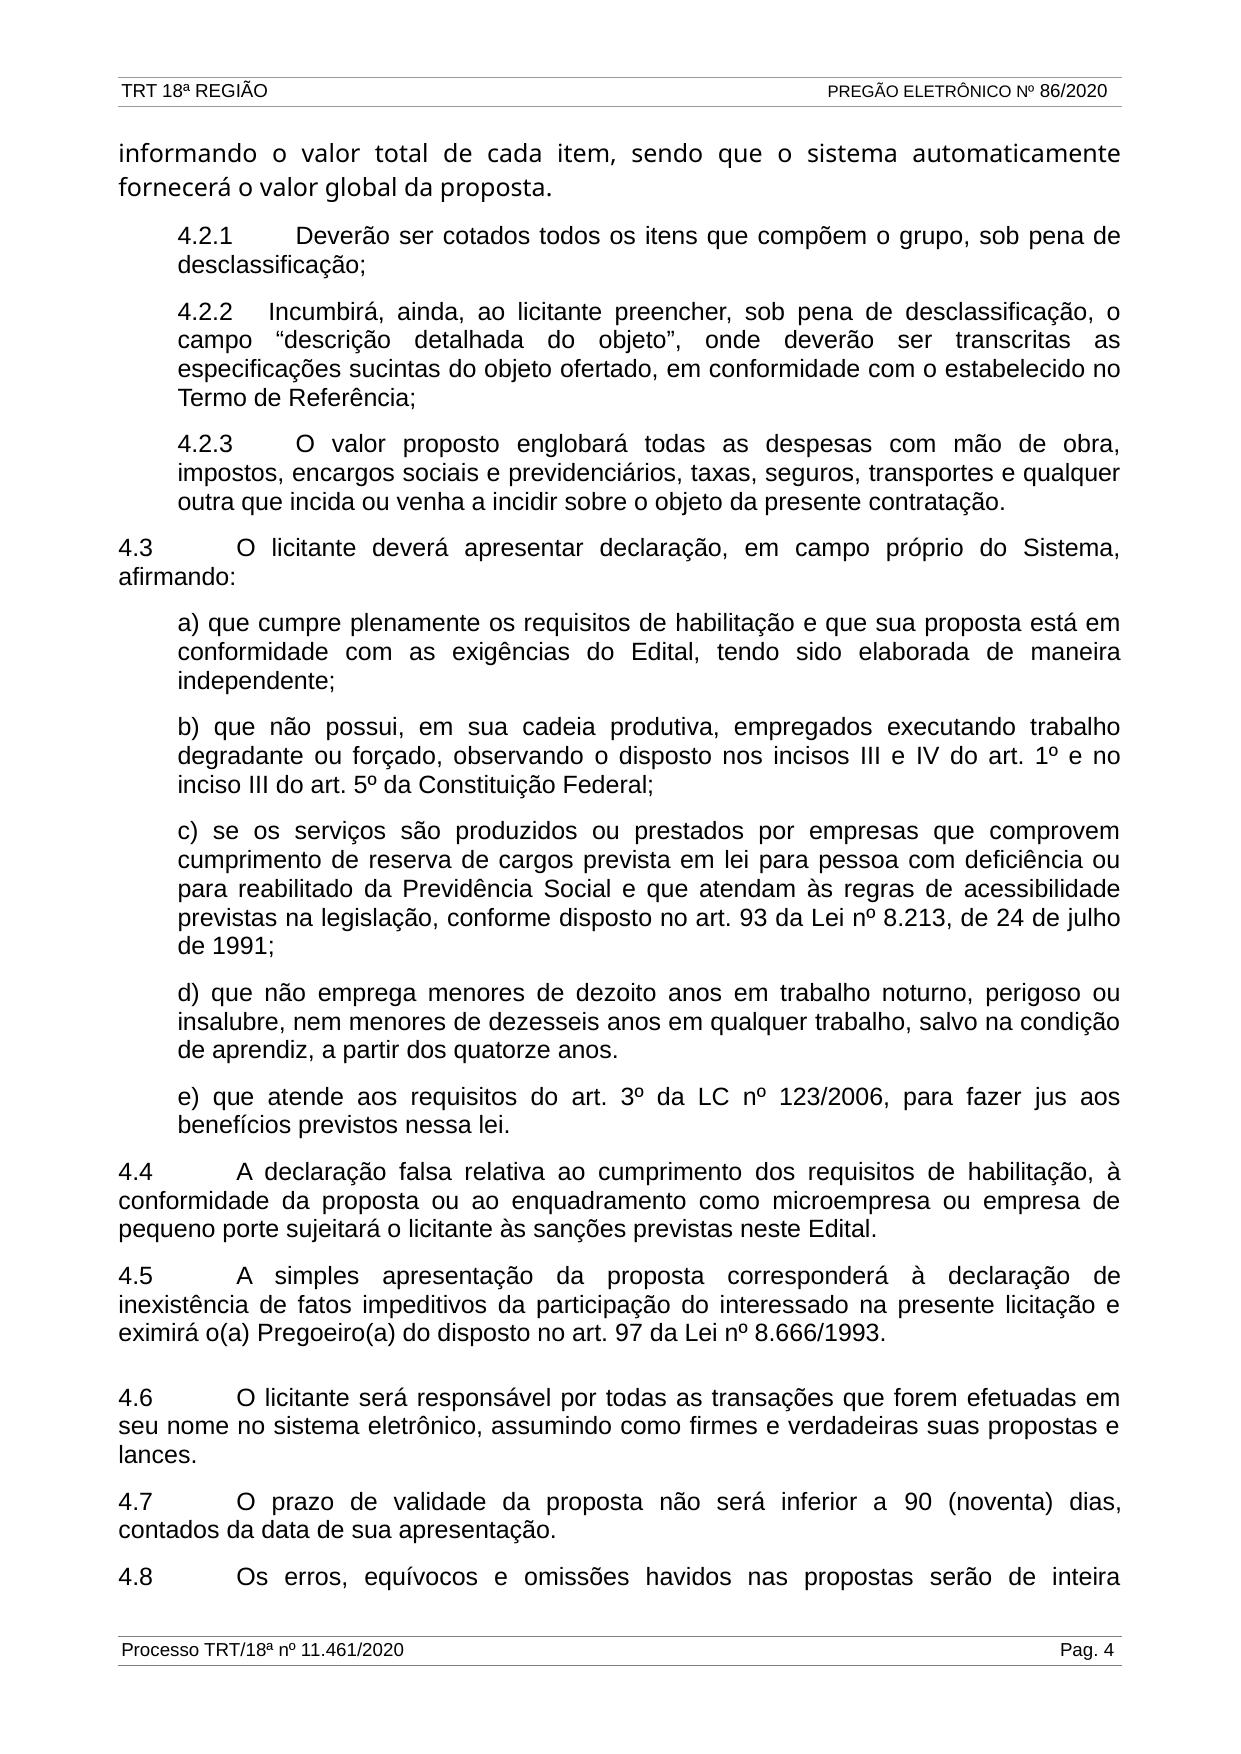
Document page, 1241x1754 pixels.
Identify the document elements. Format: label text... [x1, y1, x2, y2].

text 4.4 A declaração falsa relativa ao cumprimento dos requisitos de habilitação, à conformidade da proposta ou ao enquadramento como microempresa ou empresa de pequeno porte sujeitará o licitante às sanções previstas neste Edital. [118, 1157, 1122, 1243]
text e) que atende aos requisitos do art. 3º da LC nº 123/2006, para fazer jus aos benefícios previstos nessa lei. [177, 1082, 1122, 1139]
text 4.5 A simples apresentação da proposta corresponderá à declaração de inexistência de fatos impeditivos da participação do interessado na presente licitação e eximirá o(a) Pregoeiro(a) do disposto no art. 97 da Lei nº 8.666/1993. [118, 1261, 1122, 1347]
text b) que não possui, em sua cadeia produtiva, empregados executando trabalho degradante ou forçado, observando o disposto nos incisos III e IV do art. 1º e no inciso III do art. 5º da Constituição Federal; [177, 712, 1122, 799]
list 4.6 O licitante será responsável por todas as transações que forem efetuadas em seu nome no sistema eletrônico, assumindo como firmes e verdadeiras suas propostas e lances. [118, 1383, 1122, 1469]
list 4.2.2 Incumbirá, ainda, ao licitante preencher, sob pena de desclassificação, o campo “descrição detalhada do objeto”, onde deverão ser transcritas as especificações sucintas do objeto ofertado, em conformidade com o estabelecido no Termo de Referência; [177, 297, 1122, 412]
text d) que não emprega menores de dezoito anos em trabalho noturno, perigoso ou insalubre, nem menores de dezesseis anos em qualquer trabalho, salvo na condição de aprendiz, a partir dos quatorze anos. [177, 978, 1122, 1064]
text 4.8 Os erros, equívocos e omissões havidos nas propostas serão de inteira [118, 1562, 1122, 1591]
list 4.2.3 O valor proposto englobará todas as despesas com mão de obra, impostos, encargos sociais e previdenciários, taxas, seguros, transportes e qualquer outra que incida ou venha a incidir sobre o objeto da presente contratação. [177, 429, 1122, 516]
text 4.7 O prazo de validade da proposta não será inferior a 90 (noventa) dias, contados da data de sua apresentação. [118, 1487, 1122, 1544]
list informando o valor total de cada item, sendo que o sistema automaticamente fornecerá o valor global da proposta. [118, 136, 1122, 204]
list 4.2.1 Deverão ser cotados todos os itens que compõem o grupo, sob pena de desclassificação; [177, 221, 1122, 279]
list 4.3 O licitante deverá apresentar declaração, em campo próprio do Sistema, afirmando: [118, 533, 1122, 591]
text c) se os serviços são produzidos ou prestados por empresas que comprovem cumprimento de reserva de cargos prevista em lei para pessoa com deficiência ou para reabilitado da Previdência Social e que atendam às regras de acessibilidade previstas na legislação, conforme disposto no art. 93 da Lei nº 8.213, de 24 de julho de 1991; [177, 816, 1122, 960]
text a) que cumpre plenamente os requisitos de habilitação e que sua proposta está em conformidade com as exigências do Edital, tendo sido elaborada de maneira independente; [177, 608, 1122, 695]
